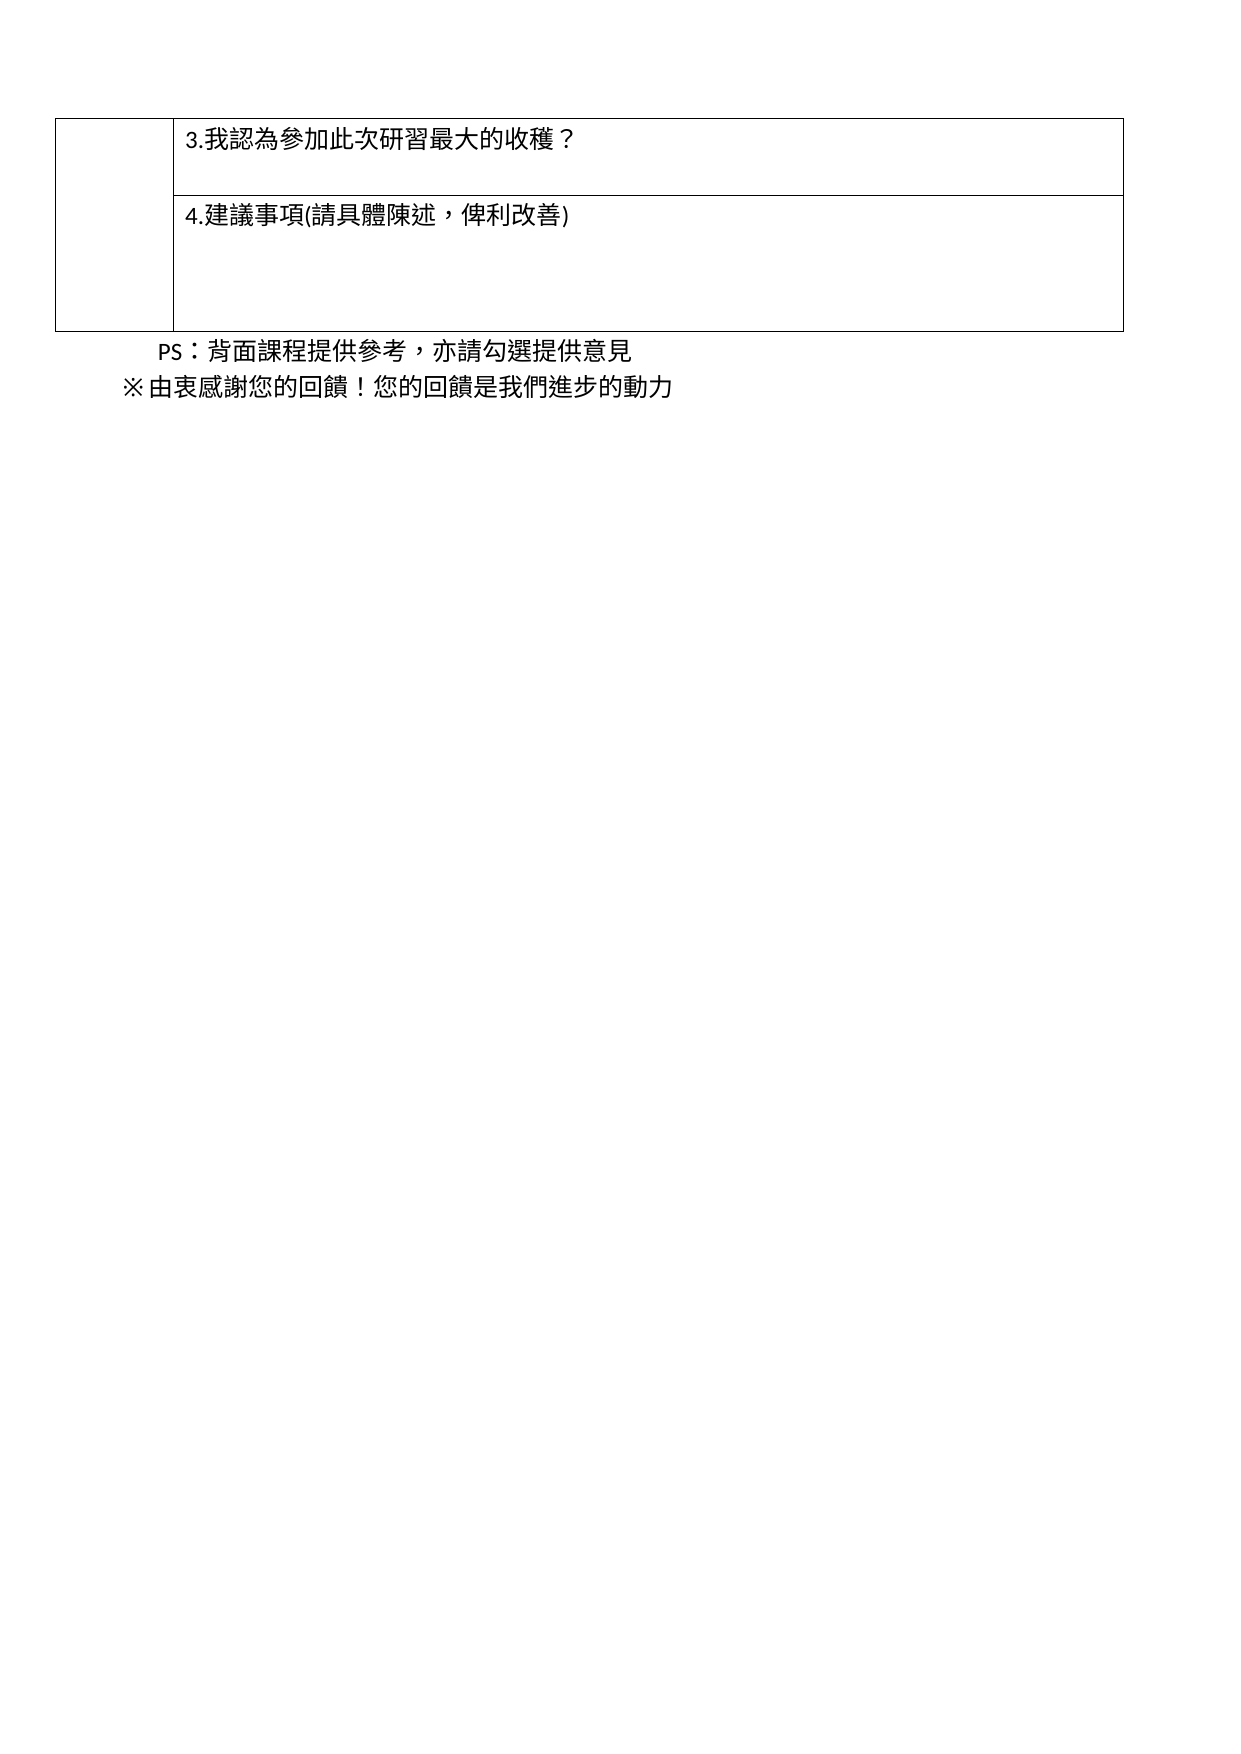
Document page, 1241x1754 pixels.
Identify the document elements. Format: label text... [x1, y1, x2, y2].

table_cell [56, 119, 173, 331]
table_cell 4.建議事項(請具體陳述，俾利改善) [174, 196, 1123, 331]
text PS：背面課程提供參考，亦請勾選提供意見 [118, 332, 1122, 368]
text ※由衷感謝您的回饋！您的回饋是我們進步的動力 [118, 368, 1122, 404]
table_cell 3.我認為參加此次研習最大的收穫？ [174, 119, 1123, 195]
